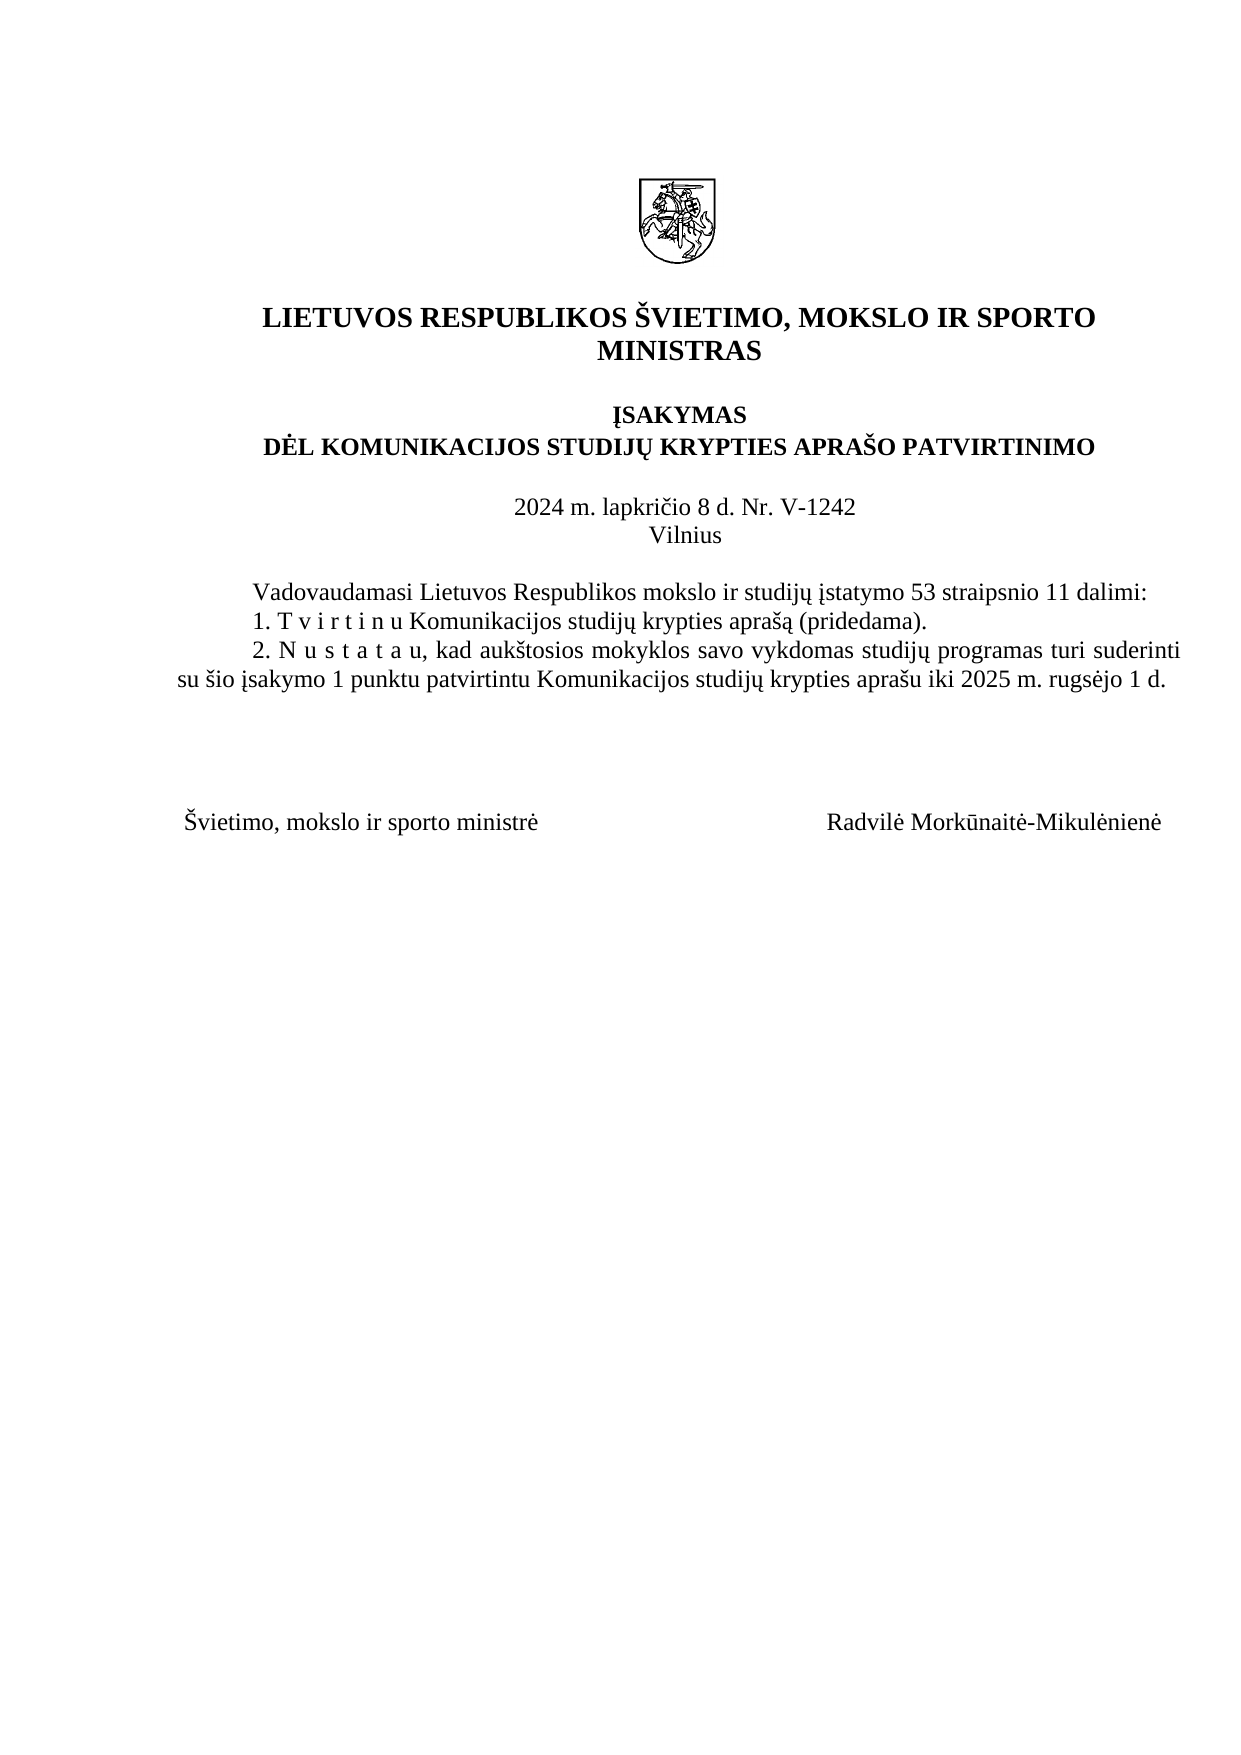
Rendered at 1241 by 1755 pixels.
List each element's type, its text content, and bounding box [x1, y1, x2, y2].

text Vilnius [188, 520, 1182, 549]
subtitle 2024 m. lapkričio 8 d. Nr. V-1242 [188, 492, 1182, 520]
text 2. N u s t a t a u, kad aukštosios mokyklos savo vykdomas studijų programas turi suderinti su šio įsakymo 1 punktu patvirtintu Komunikacijos studijų krypties aprašu iki 2025 m. rugsėjo 1 d. [177, 635, 1182, 692]
text Vadovaudamasi Lietuvos Respublikos mokslo ir studijų įstatymo 53 straipsnio 11 dalimi: [177, 577, 1182, 606]
text Švietimo, mokslo ir sporto ministrė Radvilė Morkūnaitė-Mikulėnienė [177, 807, 1182, 836]
text 1. T v i r t i n u Komunikacijos studijų krypties aprašą (pridedama). [177, 606, 1182, 635]
text ĮSAKYMAS [177, 401, 1182, 429]
text DĖL KOMUNIKACIJOS STUDIJŲ KRYPTIES APRAŠO PATVIRTINIMO [177, 432, 1182, 460]
text LIETUVOS RESPUBLIKOS ŠVIETIMO, MOKSLO IR SPORTO MINISTRAS [177, 300, 1182, 367]
